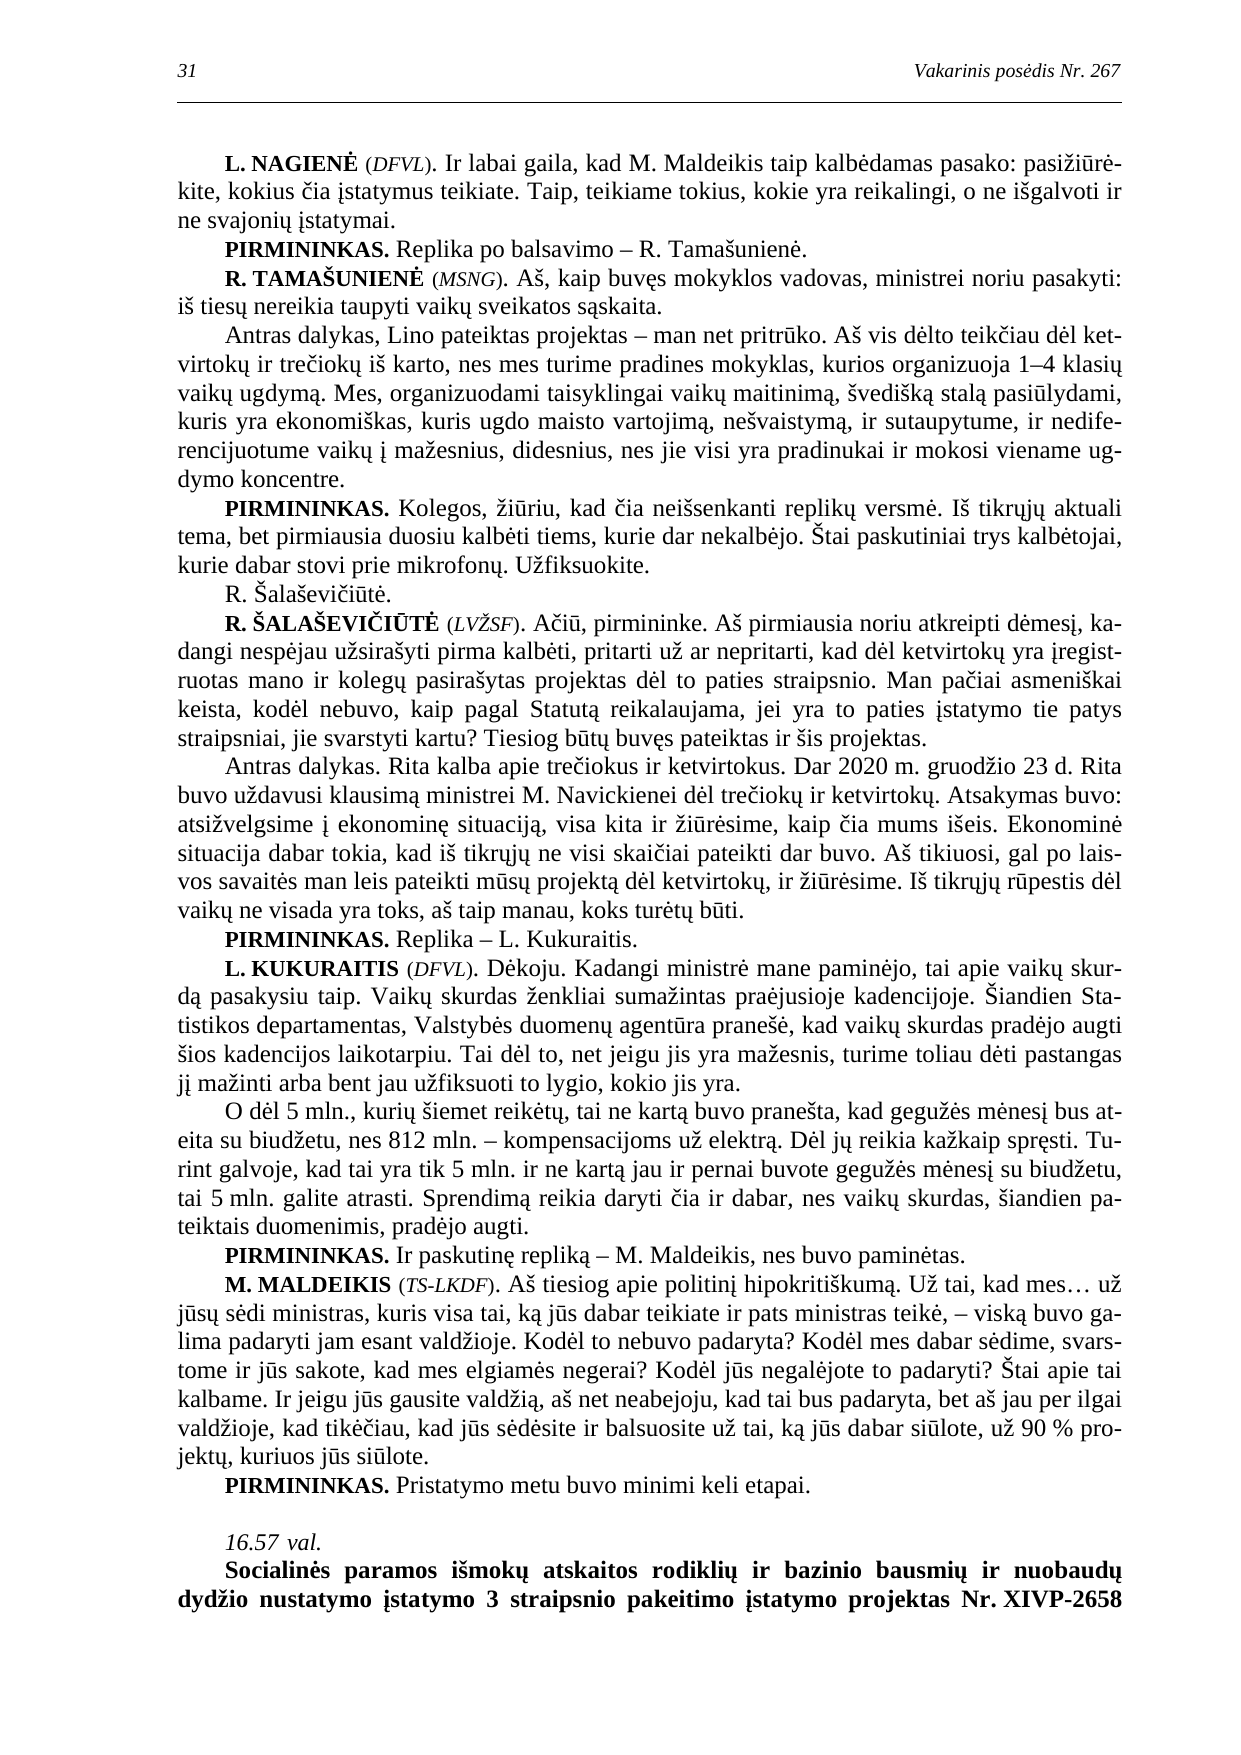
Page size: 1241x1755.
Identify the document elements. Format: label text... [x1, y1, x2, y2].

text PIRMININKAS. Ko­le­gos, žiū­riu, kad čia ne­iš­sen­kan­ti re­pli­kų ver­smė. Iš tik­rų­jų ak­tu­a­li te­ma, bet pir­miau­sia duo­siu kal­bė­ti tiems, ku­rie dar ne­kal­bė­jo. Štai pas­ku­ti­niai trys kal­bė­to­jai, ku­rie da­bar sto­vi prie mik­ro­fo­nų. Už­fik­suo­ki­te. [177, 493, 1122, 579]
text O dėl 5 mln., ku­rių šie­met rei­kė­tų, tai ne kar­tą bu­vo pra­neš­ta, kad ge­gu­žės mė­ne­sį bus at­ei­ta su biu­dže­tu, nes 812 mln. – kom­pen­sa­ci­joms už elek­trą. Dėl jų rei­kia kaž­kaip spręs­ti. Tu­rint gal­vo­je, kad tai yra tik 5 mln. ir ne kar­tą jau ir per­nai bu­vo­te ge­gu­žės mė­ne­sį su biu­dže­tu, tai 5 mln. ga­li­te at­ras­ti. Spren­di­mą rei­kia da­ry­ti čia ir da­bar, nes vai­kų skur­das, šian­dien pa­teik­tais duo­me­ni­mis, pra­dė­jo aug­ti. [177, 1096, 1122, 1240]
text Ant­ras da­ly­kas. Ri­ta kal­ba apie tre­čio­kus ir ket­vir­to­kus. Dar 2020 m. gruo­džio 23 d. Ri­ta bu­vo už­da­vu­si klau­si­mą mi­nist­rei M. Na­vic­kie­nei dėl tre­čio­kų ir ket­vir­to­kų. At­sa­ky­mas bu­vo: at­si­žvelg­si­me į eko­no­mi­nę si­tu­a­ci­ją, vi­sa ki­ta ir žiū­rė­si­me, kaip čia mums iš­eis. Eko­no­mi­nė si­tu­a­ci­ja da­bar to­kia, kad iš tik­rų­jų ne vi­si skai­čiai pa­teik­ti dar bu­vo. Aš ti­kiuo­si, gal po lais­vos sa­vai­tės man leis pa­teik­ti mū­sų pro­jek­tą dėl ket­vir­to­kų, ir žiū­rė­si­me. Iš tik­rų­jų rū­pes­tis dėl vai­kų ne vi­sa­da yra toks, aš taip ma­nau, koks tu­rė­tų bū­ti. [177, 751, 1122, 924]
text So­cia­li­nės pa­ra­mos iš­mo­kų at­skai­tos ro­dik­lių ir ba­zi­nio baus­mių ir nuo­bau­dų dydžio nu­sta­ty­mo įsta­ty­mo 3 straips­nio pa­kei­ti­mo įsta­ty­mo pro­jek­tas Nr. XIVP-2658 [177, 1555, 1122, 1613]
text PIRMININKAS. Re­pli­ka po bal­sa­vi­mo – R. Ta­ma­šu­nie­nė. [177, 234, 1122, 263]
text L. KUKURAITIS (DFVL). Dė­ko­ju. Ka­dan­gi mi­nist­rė ma­ne pa­mi­nė­jo, tai apie vai­kų skur­dą pa­sa­ky­siu taip. Vai­kų skur­das žen­kliai su­ma­žin­tas pra­ėju­sio­je ka­den­ci­jo­je. Šian­dien Sta­tisti­kos de­par­ta­men­tas, Vals­ty­bės duo­me­nų agen­tū­ra pra­ne­šė, kad vai­kų skur­das pra­dė­jo aug­ti šios ka­den­ci­jos lai­ko­tar­piu. Tai dėl to, net jei­gu jis yra ma­žes­nis, tu­ri­me to­liau dė­ti pa­stan­gas jį ma­žin­ti ar­ba bent jau už­fik­suo­ti to ly­gio, ko­kio jis yra. [177, 953, 1122, 1096]
text Ant­ras da­ly­kas, Li­no pa­teik­tas pro­jek­tas – man net pri­trū­ko. Aš vis dėl­to teik­čiau dėl ket­vir­to­kų ir tre­čio­kų iš kar­to, nes mes tu­ri­me pra­di­nes mo­kyk­las, ku­rios or­ga­ni­zuo­ja 1–4 kla­sių vai­kų ug­dy­mą. Mes, or­ga­ni­zuo­da­mi tai­syk­lin­gai vai­kų mai­ti­ni­mą, šve­diš­ką sta­lą pa­siū­ly­da­mi, ku­ris yra eko­no­miš­kas, ku­ris ug­do mais­to var­to­ji­mą, ne­švais­ty­mą, ir su­tau­py­tu­me, ir ne­di­fe­ren­ci­juo­tu­me vai­kų į ma­žes­nius, di­des­nius, nes jie vi­si yra pra­di­nu­kai ir mo­ko­si vie­na­me ug­dy­mo kon­cen­tre. [177, 320, 1122, 493]
text M. MALDEIKIS (TS-LKDF). Aš tie­siog apie po­li­ti­nį hi­pok­ri­tiš­ku­mą. Už tai, kad mes… už jū­sų sė­di mi­nist­ras, ku­ris vi­sa tai, ką jūs da­bar tei­kia­te ir pats mi­nist­ras tei­kė, – vis­ką bu­vo ga­li­ma pa­da­ry­ti jam esant val­džio­je. Ko­dėl to ne­bu­vo pa­da­ry­ta? Ko­dėl mes da­bar sė­di­me, svars­to­me ir jūs sa­ko­te, kad mes el­gia­mės ne­ge­rai? Ko­dėl jūs ne­ga­lė­jo­te to pa­da­ry­ti? Štai apie tai kal­ba­me. Ir jei­gu jūs gau­si­te val­džią, aš net ne­abe­jo­ju, kad tai bus pa­da­ry­ta, bet aš jau per il­gai val­džio­je, kad ti­kė­čiau, kad jūs sė­dė­si­te ir bal­suo­si­te už tai, ką jūs da­bar siū­lo­te, už 90 % pro­jek­tų, ku­riuos jūs siū­lo­te. [177, 1269, 1122, 1470]
text PIRMININKAS. Pri­sta­ty­mo me­tu bu­vo mi­ni­mi ke­li eta­pai. [177, 1470, 1122, 1499]
text R. TAMAŠUNIENĖ (MSNG). Aš, kaip bu­vęs mo­kyk­los va­do­vas, mi­nist­rei no­riu pa­sa­ky­ti: iš tie­sų ne­rei­kia tau­py­ti vai­kų svei­ka­tos są­skai­ta. [177, 263, 1122, 320]
text 16.57 val. [224, 1528, 1122, 1555]
text L. NAGIENĖ (DFVL). Ir la­bai gai­la, kad M. Mal­dei­kis taip kal­bė­da­mas pa­sa­ko: pa­si­žiū­rė­ki­te, ko­kius čia įsta­ty­mus tei­kia­te. Taip, tei­kia­me to­kius, ko­kie yra rei­ka­lin­gi, o ne iš­gal­vo­ti ir ne sva­jo­nių įsta­ty­mai. [177, 148, 1122, 234]
text R. Ša­la­še­vi­čiū­tė. [177, 579, 1122, 608]
text PIRMININKAS. Ir pas­ku­ti­nę re­pli­ką – M. Mal­dei­kis, nes bu­vo pa­mi­nė­tas. [177, 1240, 1122, 1269]
text PIRMININKAS. Re­pli­ka – L. Ku­ku­rai­tis. [177, 924, 1122, 953]
text R. ŠALAŠEVIČIŪTĖ (LVŽSF). Ačiū, pir­mi­nin­ke. Aš pir­miau­sia no­riu at­kreip­ti dė­me­sį, ka­dan­gi ne­spė­jau už­si­ra­šy­ti pir­ma kal­bė­ti, pri­tar­ti už ar ne­pri­tar­ti, kad dėl ket­vir­to­kų yra įre­gist­ruo­tas ma­no ir ko­le­gų pa­si­ra­šy­tas pro­jek­tas dėl to pa­ties straips­nio. Man pa­čiai as­me­niš­kai keis­ta, ko­dėl ne­bu­vo, kaip pa­gal Sta­tu­tą rei­ka­lau­ja­ma, jei yra to pa­ties įsta­ty­mo tie pa­tys straips­niai, jie svars­ty­ti kar­tu? Tie­siog bū­tų bu­vęs pa­teik­tas ir šis pro­jek­tas. [177, 608, 1122, 751]
